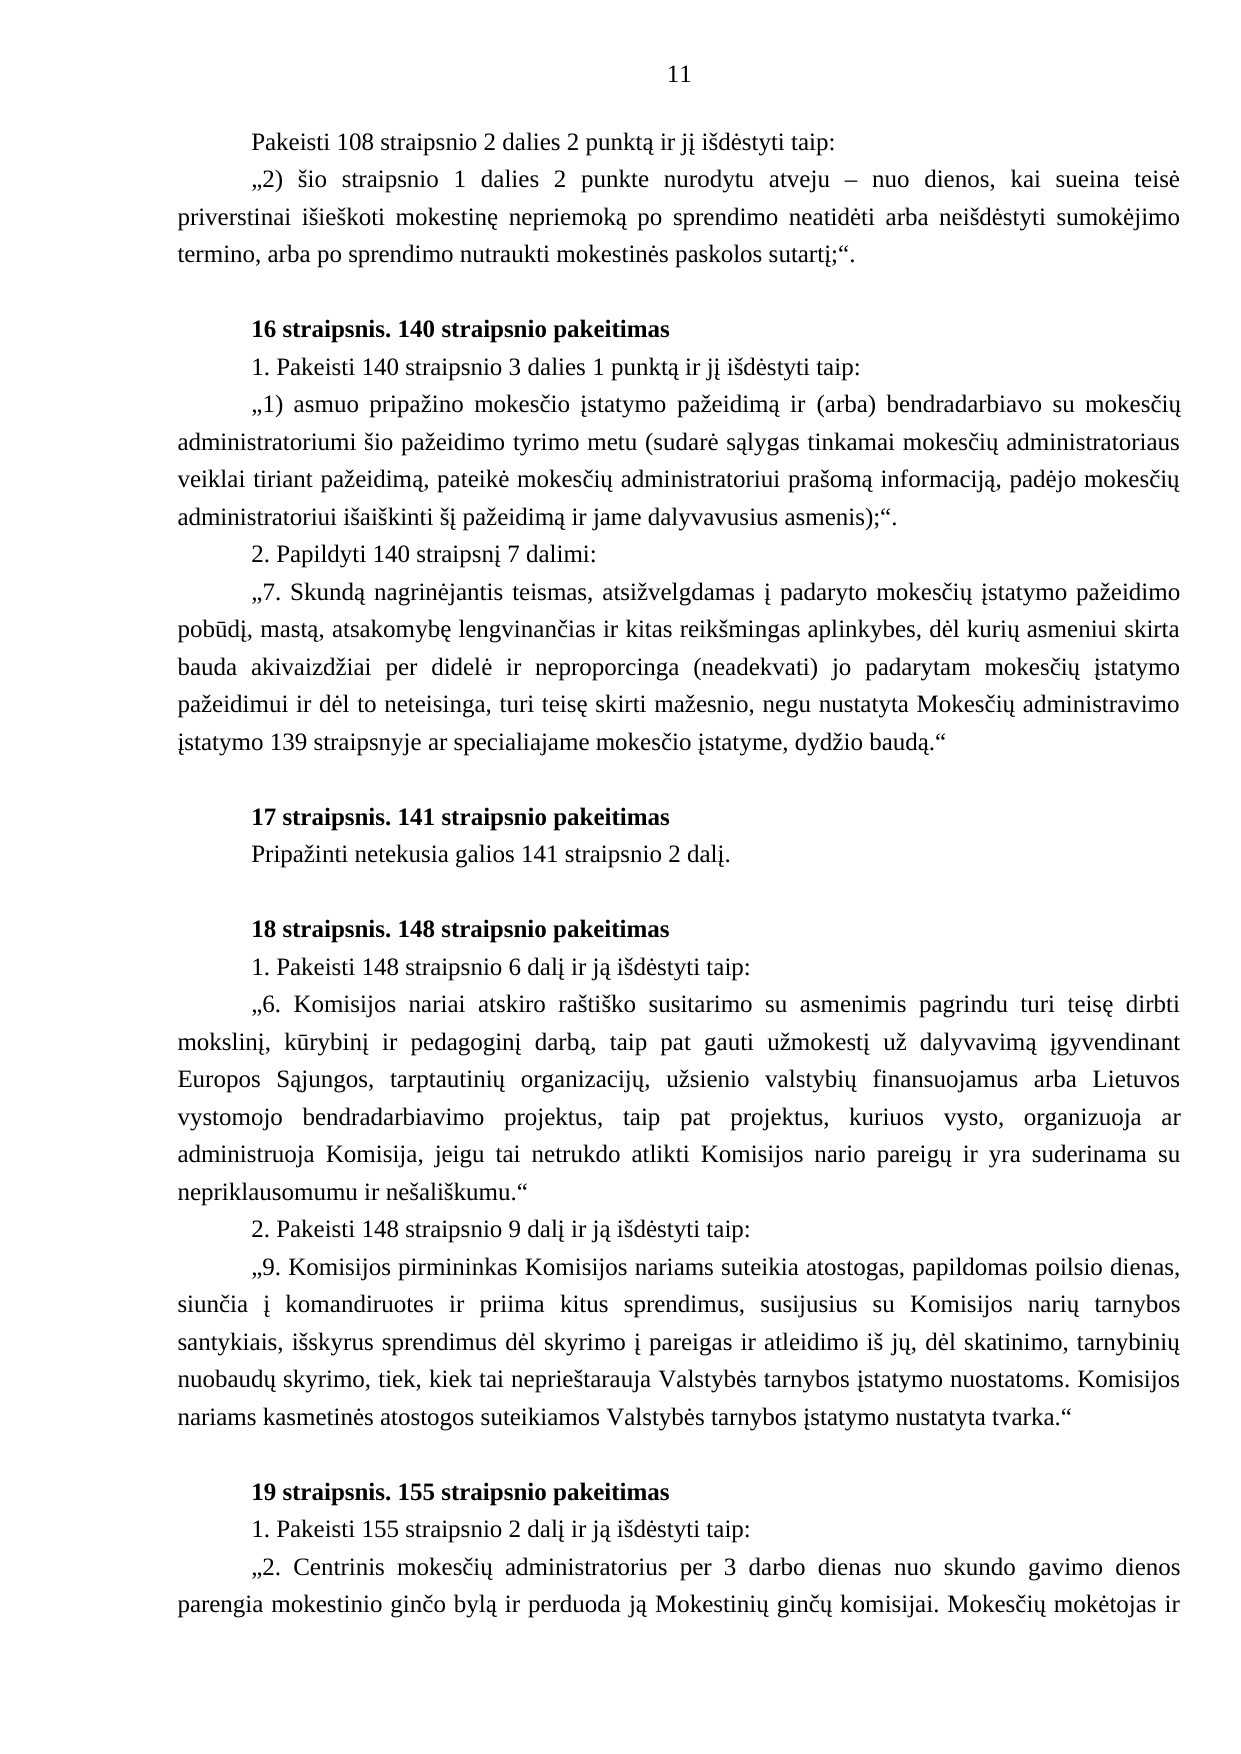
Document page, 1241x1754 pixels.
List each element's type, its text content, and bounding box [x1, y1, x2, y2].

text 16 straipsnis. 140 straipsnio pakeitimas [177, 306, 1181, 343]
text 2. Papildyti 140 straipsnį 7 dalimi: [177, 531, 1181, 568]
text „6. Komisijos nariai atskiro raštiško susitarimo su asmenimis pagrindu turi teisę dirbti mokslinį, kūrybinį ir pedagoginį darbą, taip pat gauti užmokestį už dalyvavimą įgyvendinant Europos Sąjungos, tarptautinių organizacijų, užsienio valstybių finansuojamus arba Lietuvos vystomojo bendradarbiavimo projektus, taip pat projektus, kuriuos vysto, organizuoja ar administruoja Komisija, jeigu tai netrukdo atlikti Komisijos nario pareigų ir yra suderinama su nepriklausomumu ir nešališkumu.“ [177, 981, 1181, 1206]
text 1. Pakeisti 148 straipsnio 6 dalį ir ją išdėstyti taip: [177, 943, 1181, 981]
text 1. Pakeisti 140 straipsnio 3 dalies 1 punktą ir jį išdėstyti taip: [177, 343, 1181, 381]
text „7. Skundą nagrinėjantis teismas, atsižvelgdamas į padaryto mokesčių įstatymo pažeidimo pobūdį, mastą, atsakomybę lengvinančias ir kitas reikšmingas aplinkybes, dėl kurių asmeniui skirta bauda akivaizdžiai per didelė ir neproporcinga (neadekvati) jo padarytam mokesčių įstatymo pažeidimui ir dėl to neteisinga, turi teisę skirti mažesnio, negu nustatyta Mokesčių administravimo įstatymo 139 straipsnyje ar specialiajame mokesčio įstatyme, dydžio baudą.“ [177, 568, 1181, 756]
text Pripažinti netekusia galios 141 straipsnio 2 dalį. [177, 831, 1181, 868]
text „9. Komisijos pirmininkas Komisijos nariams suteikia atostogas, papildomas poilsio dienas, siunčia į komandiruotes ir priima kitus sprendimus, susijusius su Komisijos narių tarnybos santykiais, išskyrus sprendimus dėl skyrimo į pareigas ir atleidimo iš jų, dėl skatinimo, tarnybinių nuobaudų skyrimo, tiek, kiek tai neprieštarauja Valstybės tarnybos įstatymo nuostatoms. Komisijos nariams kasmetinės atostogos suteikiamos Valstybės tarnybos įstatymo nustatyta tvarka.“ [177, 1243, 1181, 1431]
text 19 straipsnis. 155 straipsnio pakeitimas [177, 1468, 1181, 1506]
text „2. Centrinis mokesčių administratorius per 3 darbo dienas nuo skundo gavimo dienos parengia mokestinio ginčo bylą ir perduoda ją Mokestinių ginčų komisijai. Mokesčių mokėtojas ir [177, 1543, 1181, 1618]
text 1. Pakeisti 155 straipsnio 2 dalį ir ją išdėstyti taip: [177, 1506, 1181, 1543]
text Pakeisti 108 straipsnio 2 dalies 2 punktą ir jį išdėstyti taip: [177, 118, 1181, 156]
text 2. Pakeisti 148 straipsnio 9 dalį ir ją išdėstyti taip: [177, 1206, 1181, 1243]
text 18 straipsnis. 148 straipsnio pakeitimas [177, 906, 1181, 943]
text „1) asmuo pripažino mokesčio įstatymo pažeidimą ir (arba) bendradarbiavo su mokesčių administratoriumi šio pažeidimo tyrimo metu (sudarė sąlygas tinkamai mokesčių administratoriaus veiklai tiriant pažeidimą, pateikė mokesčių administratoriui prašomą informaciją, padėjo mokesčių administratoriui išaiškinti šį pažeidimą ir jame dalyvavusius asmenis);“. [177, 381, 1181, 531]
text „2) šio straipsnio 1 dalies 2 punkte nurodytu atveju – nuo dienos, kai sueina teisė priverstinai išieškoti mokestinę nepriemoką po sprendimo neatidėti arba neišdėstyti sumokėjimo termino, arba po sprendimo nutraukti mokestinės paskolos sutartį;“. [177, 156, 1181, 268]
text 17 straipsnis. 141 straipsnio pakeitimas [177, 793, 1181, 831]
